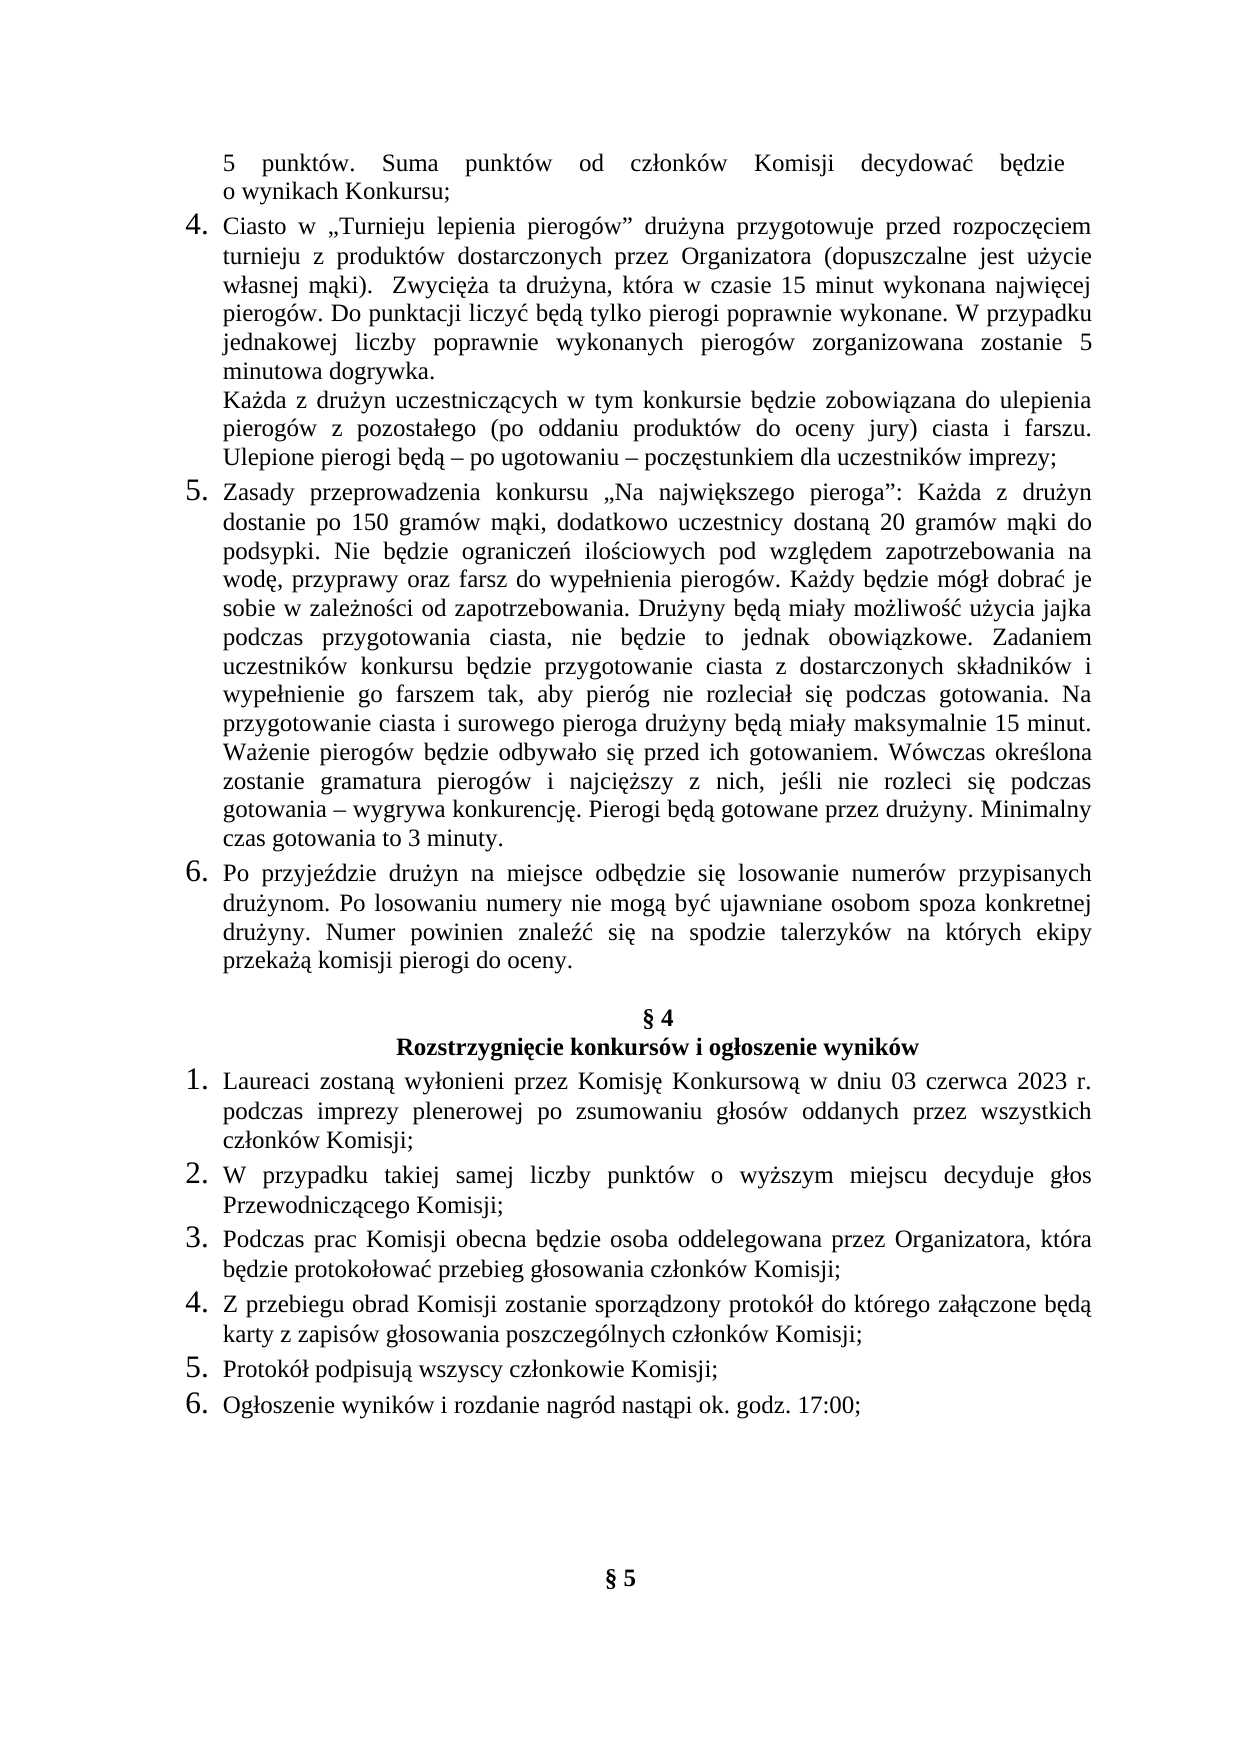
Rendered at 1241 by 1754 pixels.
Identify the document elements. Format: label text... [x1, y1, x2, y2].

list Laureaci zostaną wyłonieni przez Komisję Konkursową w dniu 03 czerwca 2023 r. podczas imprezy plenerowej po zsumowaniu głosów oddanych przez wszystkich członków Komisji; [185, 1060, 1093, 1154]
list Ciasto w „Turnieju lepienia pierogów” drużyna przygotowuje przed rozpoczęciem turnieju z produktów dostarczonych przez Organizatora (dopuszczalne jest użycie własnej mąki). Zwycięża ta drużyna, która w czasie 15 minut wykonana najwięcej pierogów. Do punktacji liczyć będą tylko pierogi poprawnie wykonane. W przypadku jednakowej liczby poprawnie wykonanych pierogów zorganizowana zostanie 5 minutowa dogrywka. [185, 205, 1093, 385]
list Zasady przeprowadzenia konkursu „Na największego pieroga”: Każda z drużyn dostanie po 150 gramów mąki, dodatkowo uczestnicy dostaną 20 gramów mąki do podsypki. Nie będzie ograniczeń ilościowych pod względem zapotrzebowania na wodę, przyprawy oraz farsz do wypełnienia pierogów. Każdy będzie mógł dobrać je sobie w zależności od zapotrzebowania. Drużyny będą miały możliwość użycia jajka podczas przygotowania ciasta, nie będzie to jednak obowiązkowe. Zadaniem uczestników konkursu będzie przygotowanie ciasta z dostarczonych składników i wypełnienie go farszem tak, aby pieróg nie rozleciał się podczas gotowania. Na przygotowanie ciasta i surowego pieroga drużyny będą miały maksymalnie 15 minut. Ważenie pierogów będzie odbywało się przed ich gotowaniem. Wówczas określona zostanie gramatura pierogów i najcięższy z nich, jeśli nie rozleci się podczas gotowania – wygrywa konkurencję. Pierogi będą gotowane przez drużyny. Minimalny czas gotowania to 3 minuty. [185, 471, 1093, 852]
list § 4 [223, 1003, 1093, 1032]
list Ogłoszenie wyników i rozdanie nagród nastąpi ok. godz. 17:00; [185, 1384, 1093, 1420]
list Po przyjeździe drużyn na miejsce odbędzie się losowanie numerów przypisanych drużynom. Po losowaniu numery nie mogą być ujawniane osobom spoza konkretnej drużyny. Numer powinien znaleźć się na spodzie talerzyków na których ekipy przekażą komisji pierogi do oceny. [185, 852, 1093, 974]
list 5 punktów. Suma punktów od członków Komisji decydować będzie o wynikach Konkursu; [185, 148, 1093, 205]
list Każda z drużyn uczestniczących w tym konkursie będzie zobowiązana do ulepienia pierogów z pozostałego (po oddaniu produktów do oceny jury) ciasta i farszu. Ulepione pierogi będą – po ugotowaniu – poczęstunkiem dla uczestników imprezy; [223, 385, 1093, 471]
text § 5 [148, 1563, 1093, 1592]
list Protokół podpisują wszyscy członkowie Komisji; [185, 1348, 1093, 1384]
list Z przebiegu obrad Komisji zostanie sporządzony protokół do którego załączone będą karty z zapisów głosowania poszczególnych członków Komisji; [185, 1283, 1093, 1348]
list W przypadku takiej samej liczby punktów o wyższym miejscu decyduje głos Przewodniczącego Komisji; [185, 1154, 1093, 1218]
list Podczas prac Komisji obecna będzie osoba oddelegowana przez Organizatora, która będzie protokołować przebieg głosowania członków Komisji; [185, 1218, 1093, 1283]
list Rozstrzygnięcie konkursów i ogłoszenie wyników [223, 1032, 1093, 1060]
